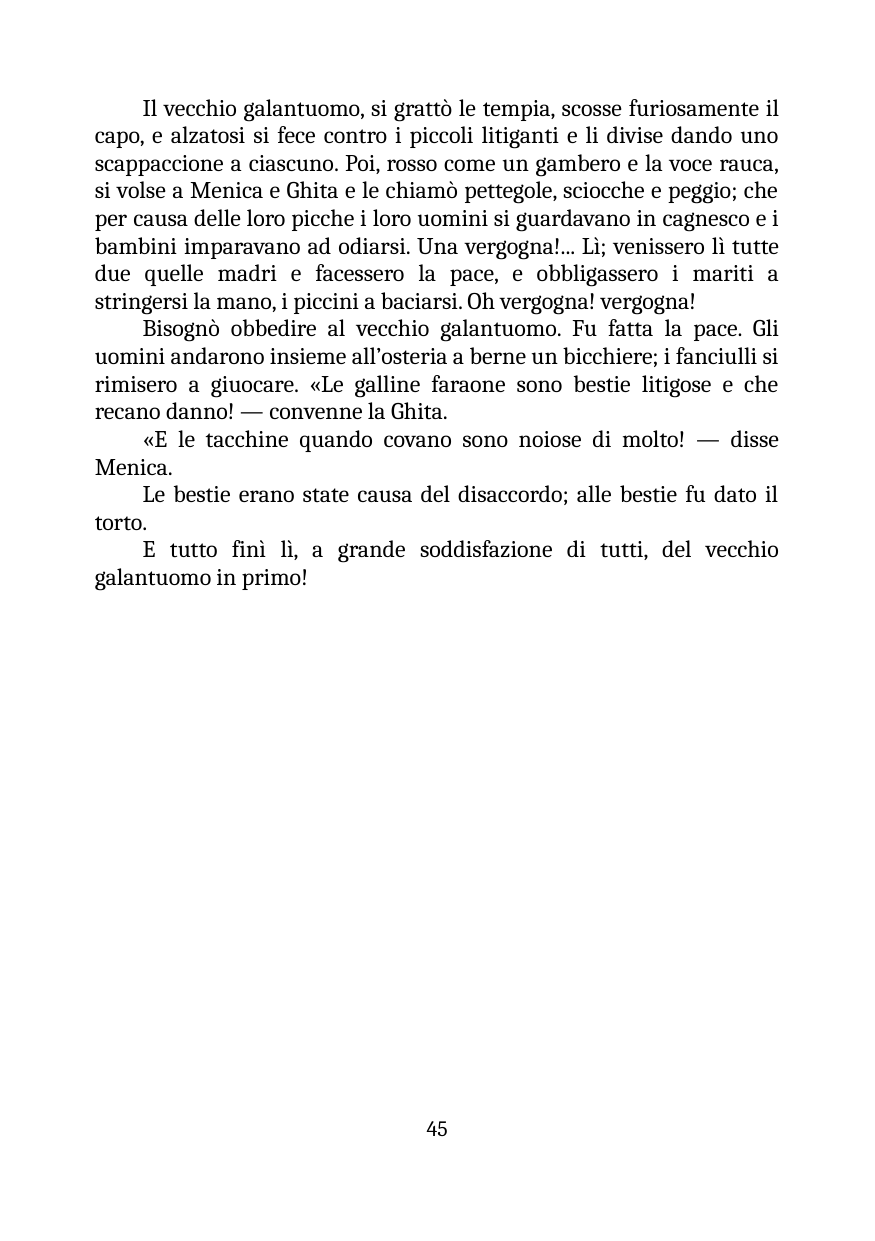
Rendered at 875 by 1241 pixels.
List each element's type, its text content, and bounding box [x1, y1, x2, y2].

text Le bestie erano state causa del disaccordo; alle bestie fu dato il torto. [94, 481, 779, 536]
text «E le tacchine quando covano sono noiose di molto! — disse Menica. [94, 426, 779, 481]
text Il vecchio galantuomo, si grattò le tempia, scosse furiosamente il capo, e alzatosi si fece contro i piccoli litiganti e li divise dando uno scappaccione a ciascuno. Poi, rosso come un gambero e la voce rauca, si volse a Menica e Ghita e le chiamò pettegole, sciocche e peggio; che per causa delle loro picche i loro uomini si guardavano in cagnesco e i bambini imparavano ad odiarsi. Una vergogna!... Lì; venissero lì tutte due quelle madri e facessero la pace, e obbligassero i mariti a stringersi la mano, i piccini a baciarsi. Oh vergogna! vergogna! [94, 94, 779, 315]
text E tutto finì lì, a grande soddisfazione di tutti, del vecchio galantuomo in primo! [94, 536, 779, 591]
text Bisognò obbedire al vecchio galantuomo. Fu fatta la pace. Gli uomini andarono insieme all’osteria a berne un bicchiere; i fanciulli si rimisero a giuocare. «Le galline faraone sono bestie litigose e che recano danno! — convenne la Ghita. [94, 315, 779, 426]
